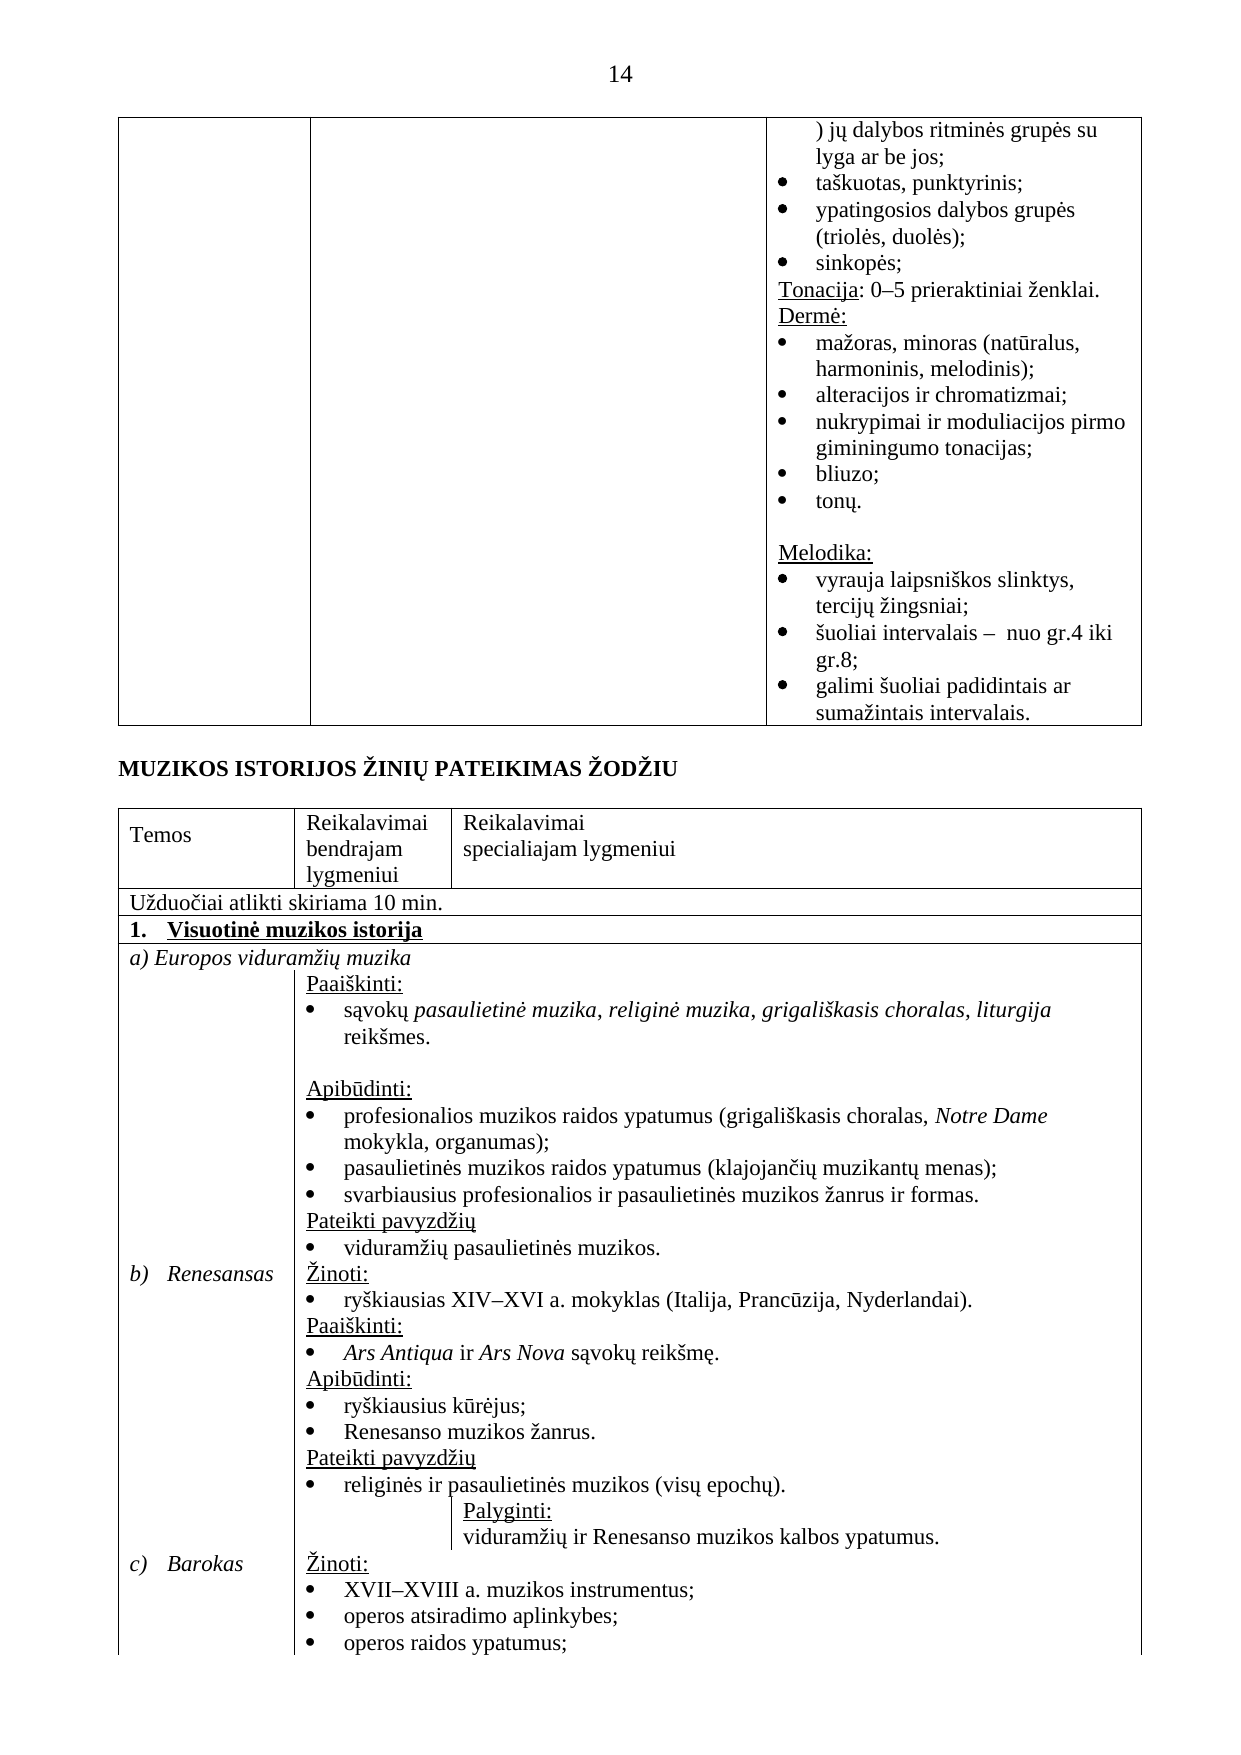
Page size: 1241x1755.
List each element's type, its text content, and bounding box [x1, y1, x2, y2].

table_cell a) Europos viduramžių muzika [119, 944, 1141, 970]
table_cell ) jų dalybos ritminės grupės su lyga ar be jos;  taškuotas, punktyrinis;  ypatingosios dalybos grupės (triolės, duolės);  sinkopės; Tonacija: 0–5 prieraktiniai ženklai. Dermė:  mažoras, minoras (natūralus, harmoninis, melodinis);  alteracijos ir chromatizmai;  nukrypimai ir moduliacijos pirmo giminingumo tonacijas;  bliuzo;  tonų. Melodika:  vyrauja laipsniškos slinktys, tercijų žingsniai;  šuoliai intervalais – nuo gr.4 iki gr.8;  galimi šuoliai padidintais ar sumažintais intervalais. [767, 118, 1141, 725]
table_cell Palyginti: viduramžių ir Renesanso muzikos kalbos ypatumus. [452, 1497, 1141, 1550]
table_cell Užduočiai atlikti skiriama 10 min. [119, 889, 1141, 915]
table_header Reikalavimai bendrajam lygmeniui [295, 809, 451, 888]
table_cell [119, 1497, 294, 1550]
table_cell b) Renesansas [119, 1260, 294, 1497]
table_header Temos [119, 809, 294, 888]
table_cell [119, 970, 294, 1260]
text MUZIKOS ISTORIJOS ŽINIŲ PATEIKIMAS ŽODŽIU [118, 755, 1122, 781]
table_cell [119, 118, 310, 725]
table_cell Paaiškinti:  sąvokų pasaulietinė muzika, religinė muzika, grigališkasis choralas, liturgija reikšmes. Apibūdinti:  profesionalios muzikos raidos ypatumus (grigališkasis choralas, Notre Dame mokykla, organumas);  pasaulietinės muzikos raidos ypatumus (klajojančių muzikantų menas);  svarbiausius profesionalios ir pasaulietinės muzikos žanrus ir formas. Pateikti pavyzdžių  viduramžių pasaulietinės muzikos. [295, 970, 1141, 1260]
table_cell Žinoti:  XVII–XVIII a. muzikos instrumentus;  operos atsiradimo aplinkybes;  operos raidos ypatumus; [295, 1550, 1141, 1655]
table_header Reikalavimai specialiajam lygmeniui [452, 809, 1141, 888]
table_cell [295, 1497, 451, 1550]
table_cell Žinoti:  ryškiausias XIV–XVI a. mokyklas (Italija, Prancūzija, Nyderlandai). Paaiškinti:  Ars Antiqua ir Ars Nova sąvokų reikšmę. Apibūdinti:  ryškiausius kūrėjus;  Renesanso muzikos žanrus. Pateikti pavyzdžių  religinės ir pasaulietinės muzikos (visų epochų). [295, 1260, 1141, 1497]
table_cell 1. Visuotinė muzikos istorija [119, 916, 1141, 943]
table_cell c) Barokas [119, 1550, 294, 1655]
table_cell [311, 118, 766, 725]
